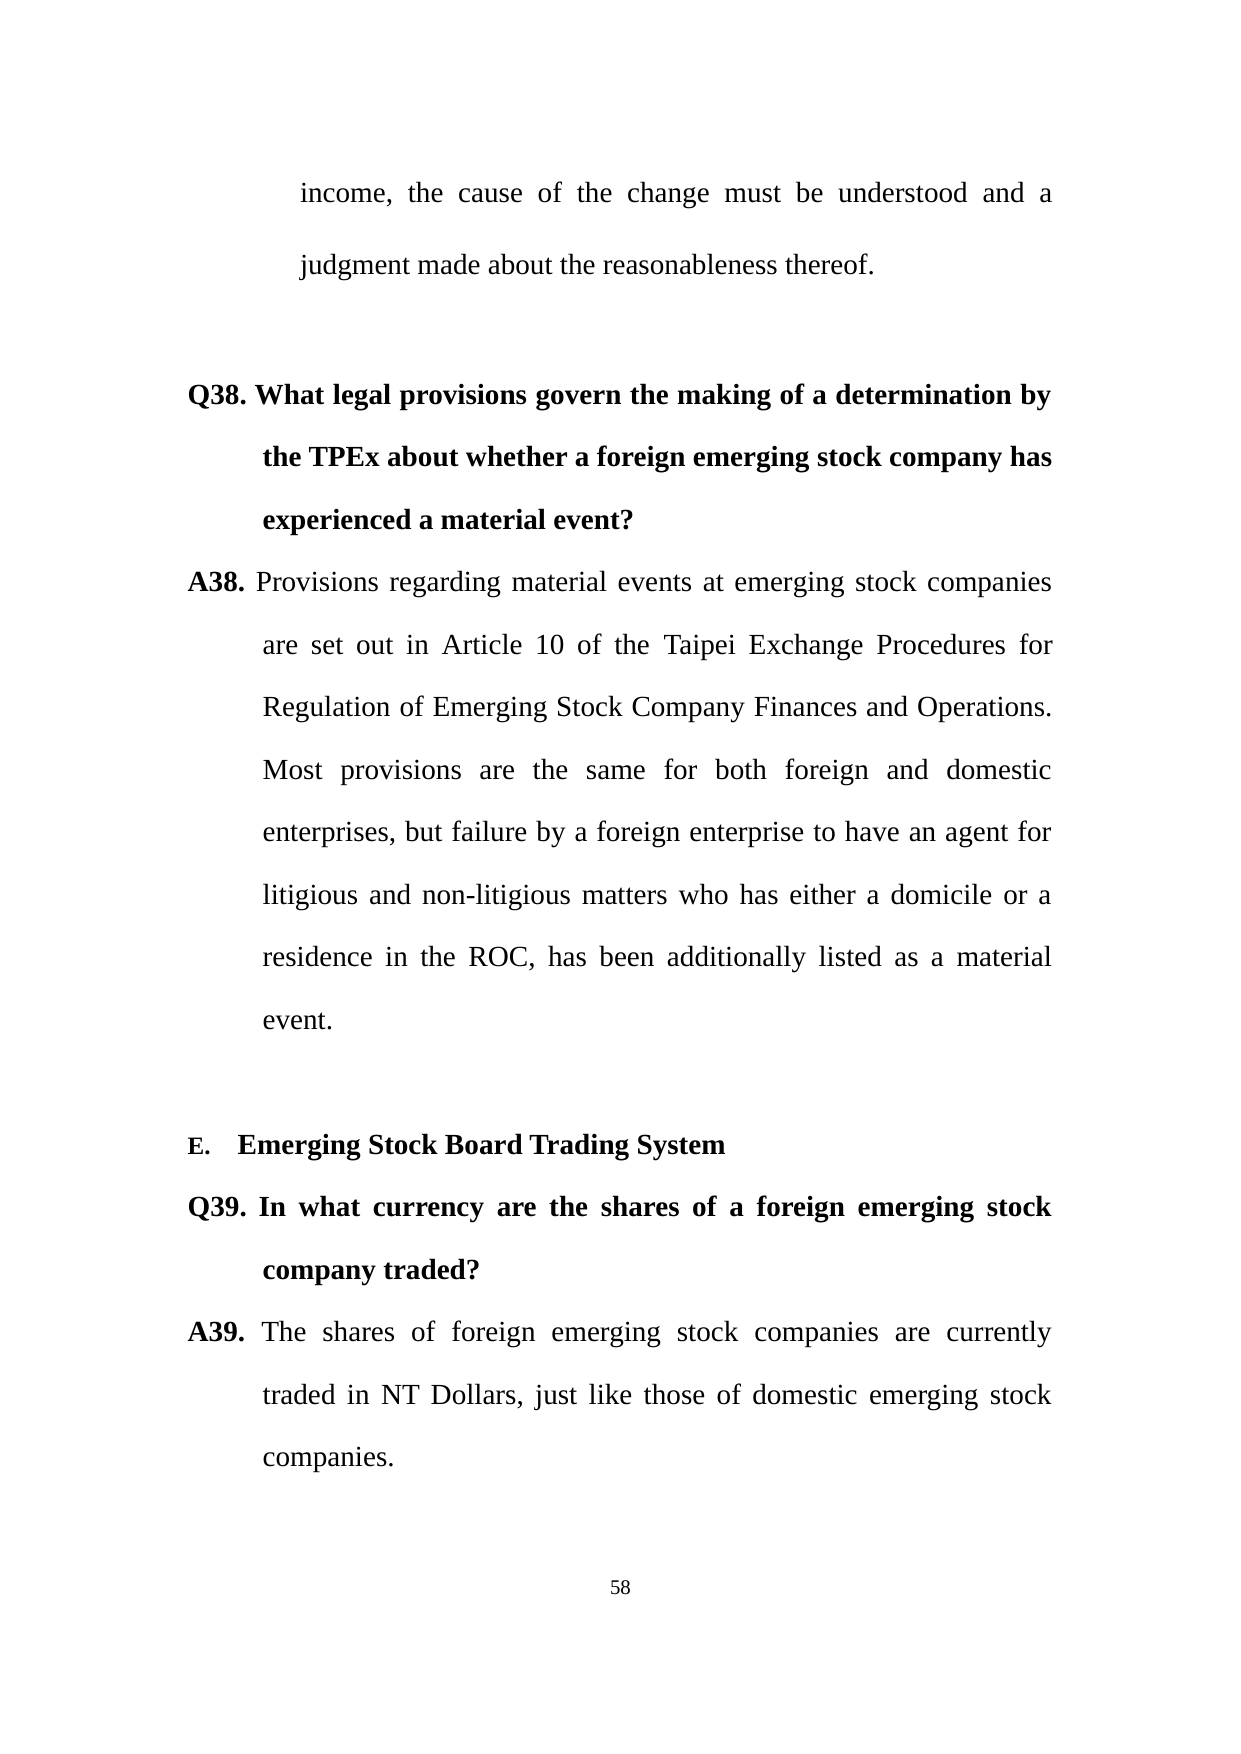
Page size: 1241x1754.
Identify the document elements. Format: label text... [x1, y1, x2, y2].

text income, the cause of the change must be understood and a judgment made about the reasonableness thereof. [262, 150, 1053, 284]
text A38. Provisions regarding material events at emerging stock companies are set out in Article 10 of the Taipei Exchange Procedures for Regulation of Emerging Stock Company Finances and Operations. Most provisions are the same for both foreign and domestic enterprises, but failure by a foreign enterprise to have an agent for litigious and non-litigious matters who has either a domicile or a residence in the ROC, has been additionally listed as a material event. [187, 539, 1053, 1039]
text Q39. In what currency are the shares of a foreign emerging stock company traded? [187, 1164, 1053, 1289]
text A39. The shares of foreign emerging stock companies are currently traded in NT Dollars, just like those of domestic emerging stock companies. [187, 1289, 1053, 1477]
list Emerging Stock Board Trading System [187, 1102, 1053, 1164]
text Q38. What legal provisions govern the making of a determination by the TPEx about whether a foreign emerging stock company has experienced a material event? [187, 352, 1053, 539]
